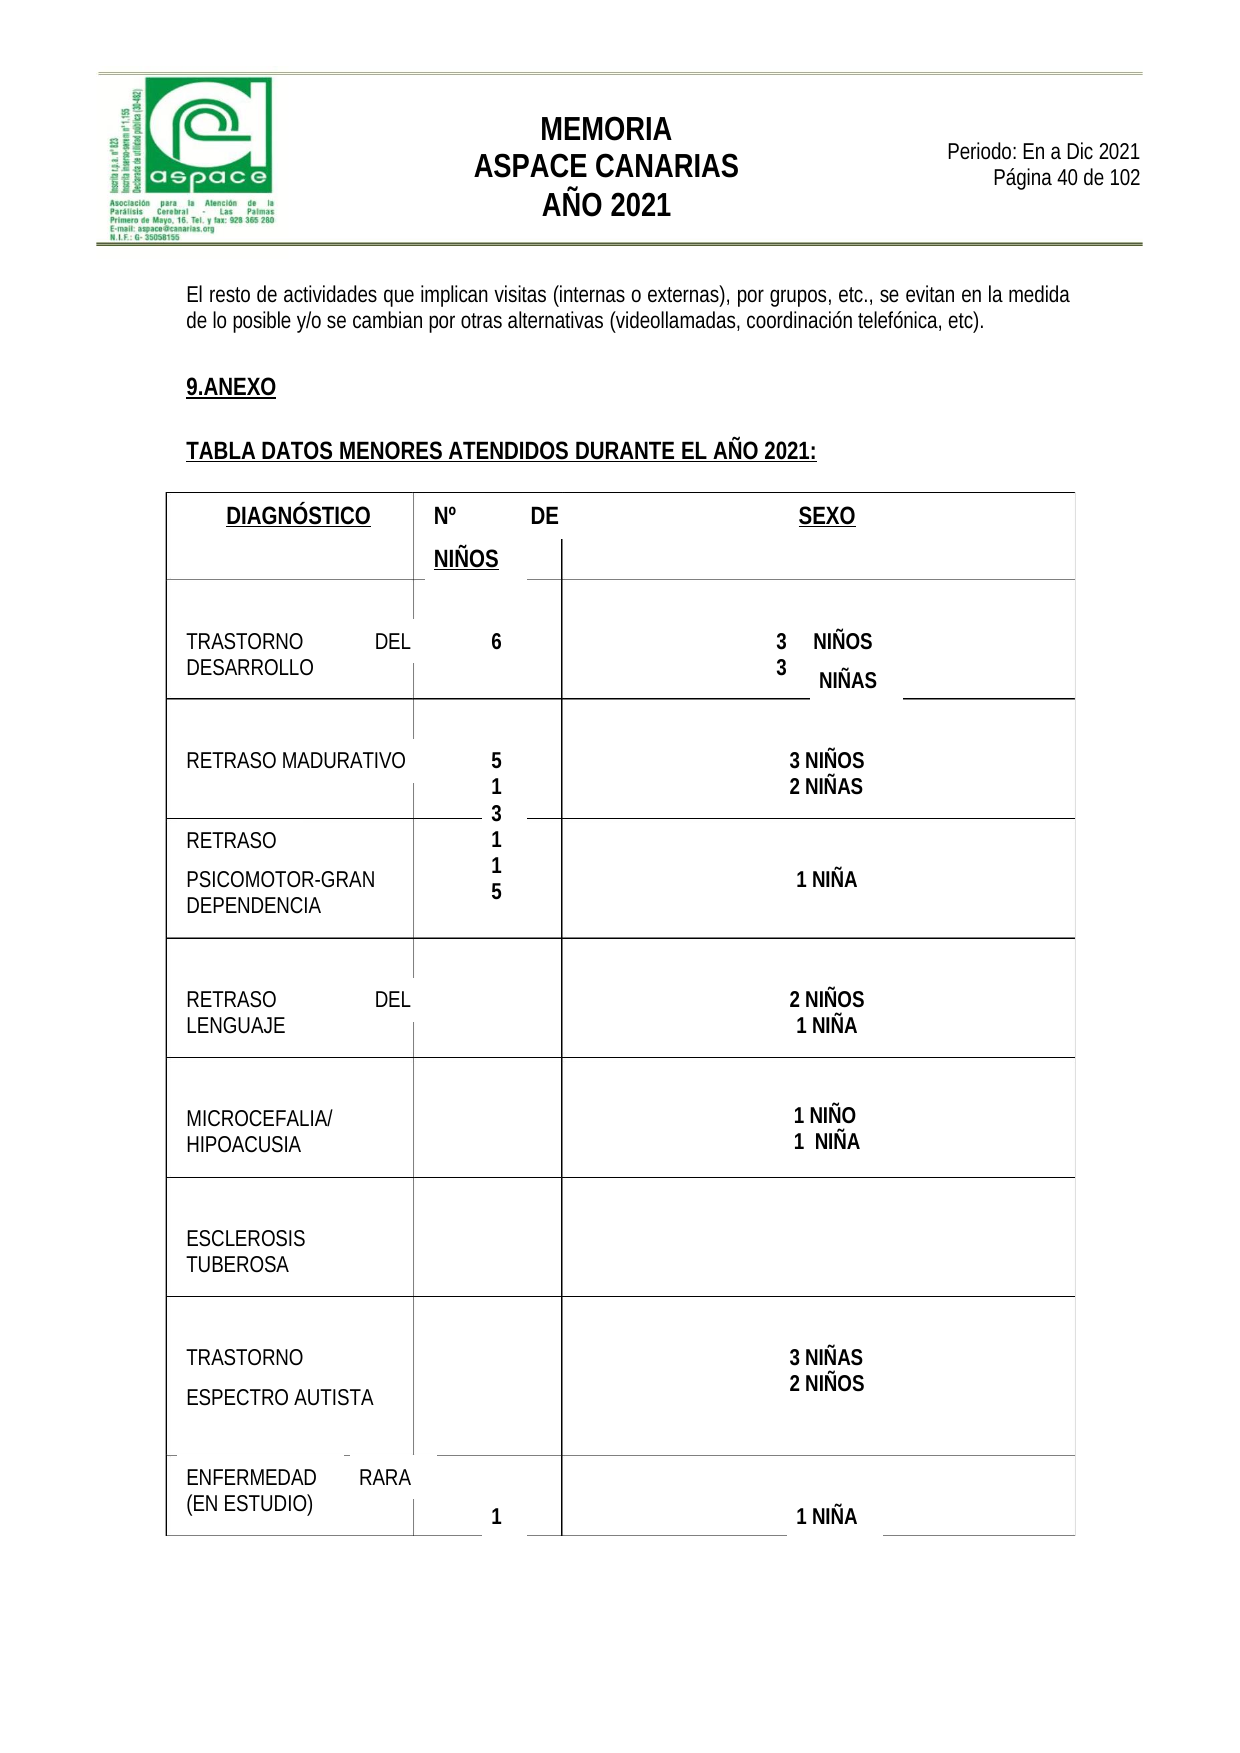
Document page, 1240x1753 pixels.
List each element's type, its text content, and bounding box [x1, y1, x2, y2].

text 1 [491, 774, 518, 800]
text 1 NIÑA [796, 867, 874, 893]
text Nº [434, 502, 476, 530]
text 2 NIÑOS [789, 986, 881, 1013]
text ESPECTRO AUTISTA [186, 1384, 391, 1410]
text 5 [491, 748, 518, 774]
text LENGUAJE [186, 1013, 302, 1039]
text 1 NIÑO [793, 1102, 877, 1128]
text 3 [491, 800, 518, 826]
text 1 [491, 1503, 518, 1529]
text 3 NIÑOS [789, 748, 881, 774]
text 1 [491, 853, 518, 879]
text 2 NIÑOS [789, 1371, 881, 1397]
text TABLA DATOS MENORES ATENDIDOS DURANTE EL AÑO 2021: [186, 437, 893, 465]
text AÑO 2021 [542, 186, 771, 223]
text NIÑOS [434, 545, 518, 573]
text Periodo: En a Dic 2021 [947, 139, 1157, 165]
text TRASTORNO [186, 1344, 321, 1371]
text 3 [776, 654, 804, 681]
text El resto de actividades que implican visitas (internas o externas), por grupos, etc., se evitan en la medida [186, 282, 1186, 308]
text 1 NIÑA [796, 1503, 874, 1529]
text PSICOMOTOR-GRAN [186, 867, 392, 893]
text 5 [491, 879, 518, 905]
text de lo posible y/o se cambian por otras alternativas (videollamadas, coordinación telefónica, etc). [186, 308, 1186, 334]
text 3 [776, 628, 804, 654]
text RETRASO [186, 987, 302, 1013]
text 3 NIÑAS [789, 1344, 881, 1371]
picture [96, 66, 1143, 259]
text DEPENDENCIA [186, 893, 392, 919]
text ESCLEROSIS [186, 1225, 323, 1251]
text HIPOACUSIA [186, 1132, 349, 1158]
text SEXO [798, 502, 875, 530]
text NIÑAS [819, 668, 894, 694]
text ASPACE CANARIAS [473, 147, 771, 186]
text DE [530, 502, 579, 530]
text (EN ESTUDIO) [186, 1490, 335, 1516]
text MICROCEFALIA/ [186, 1106, 349, 1132]
text MEMORIA [540, 109, 771, 147]
text RETRASO MADURATIVO [186, 748, 424, 774]
text ENFERMEDAD [186, 1464, 335, 1490]
text 9.ANEXO [186, 373, 296, 401]
text 1 NIÑA [793, 1128, 877, 1154]
text DEL [374, 987, 428, 1013]
text Página 40 de 102 [993, 165, 1157, 191]
text TUBEROSA [186, 1251, 323, 1277]
text 2 NIÑAS [789, 774, 881, 800]
text RARA [359, 1464, 428, 1490]
text DEL [374, 628, 428, 654]
text 1 [491, 826, 518, 853]
text NIÑOS [813, 628, 889, 654]
text DESARROLLO [186, 654, 332, 680]
text 6 [491, 628, 518, 654]
text RETRASO [186, 828, 294, 854]
picture [165, 492, 1075, 1536]
text DIAGNÓSTICO [226, 502, 391, 530]
text TRASTORNO [186, 628, 332, 654]
text 1 NIÑA [796, 1013, 881, 1039]
